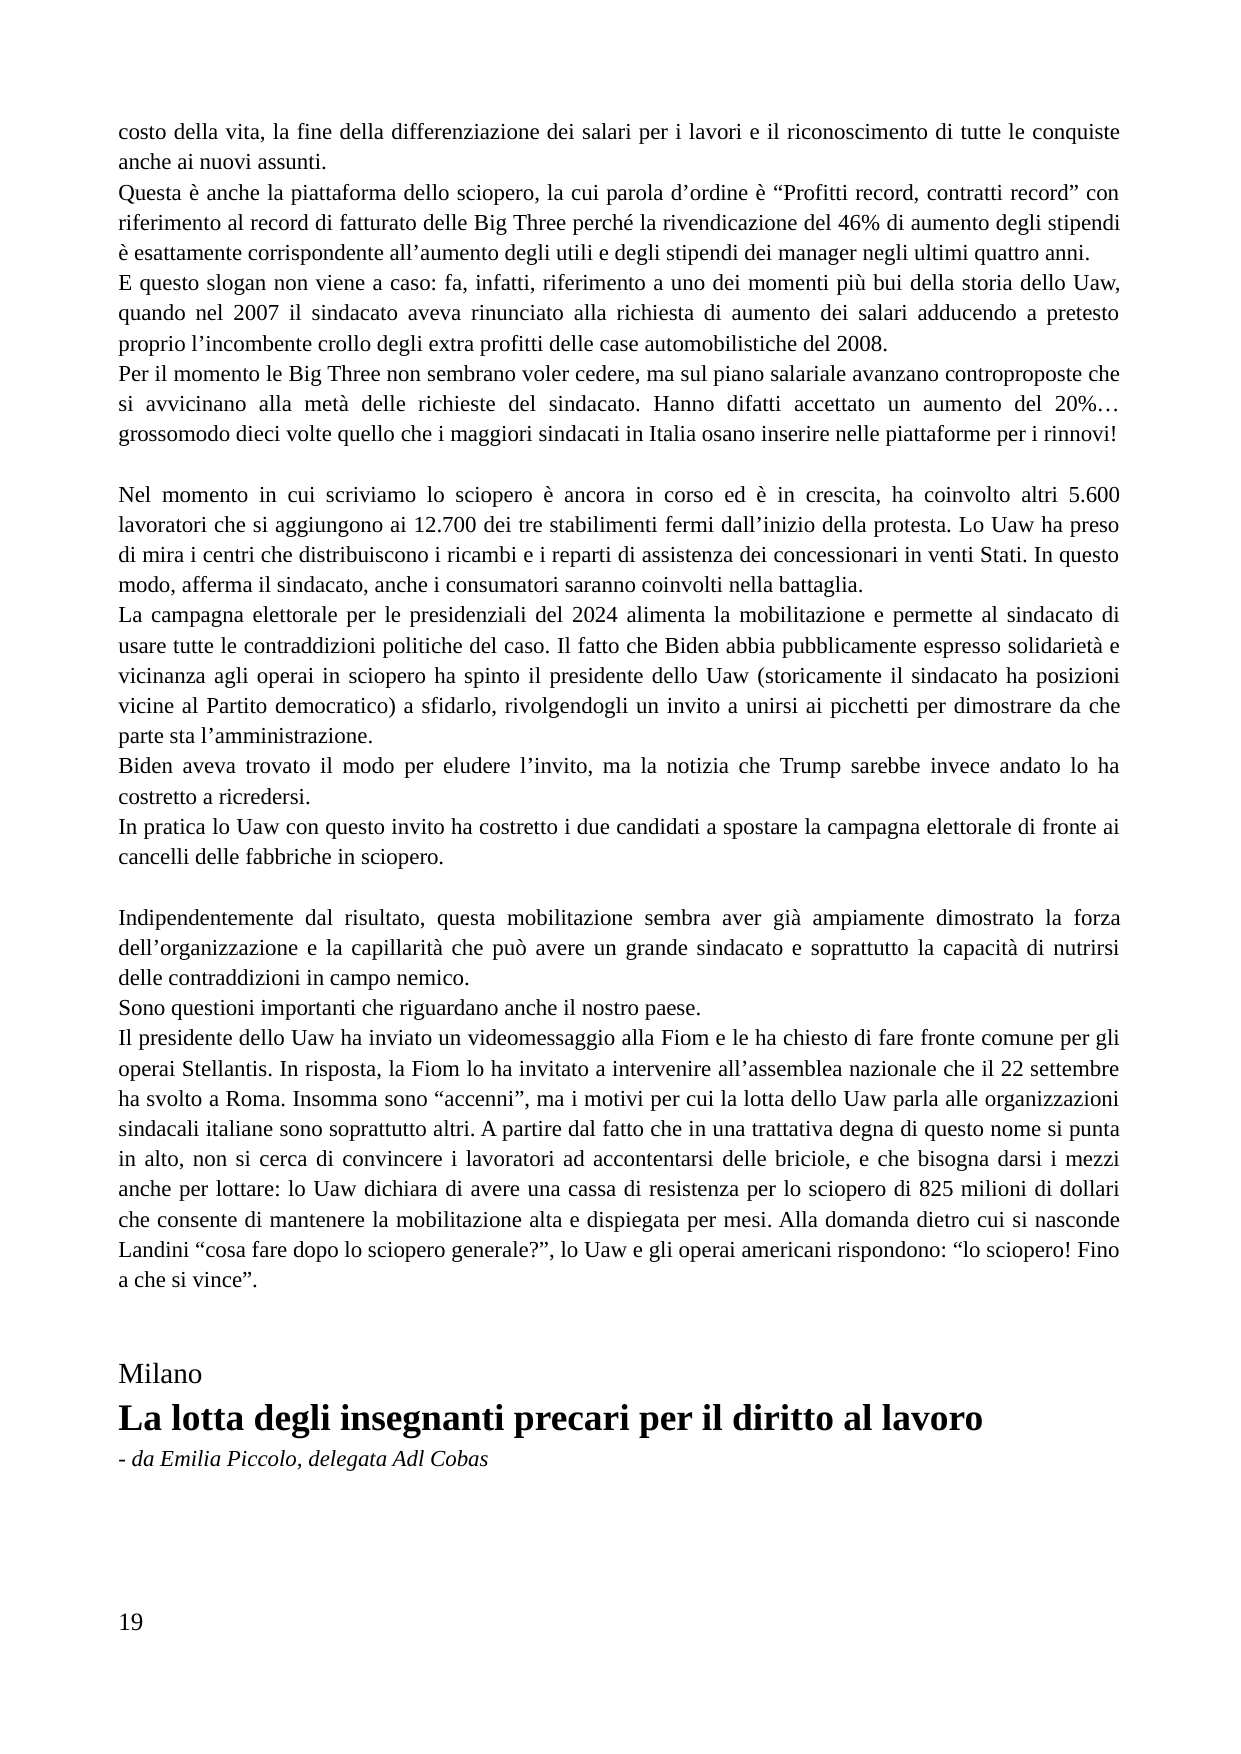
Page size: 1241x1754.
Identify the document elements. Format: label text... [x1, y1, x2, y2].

text Biden aveva trovato il modo per eludere l’invito, ma la notizia che Trump sarebbe invece andato lo ha costretto a ricredersi. [118, 752, 1122, 809]
text E questo slogan non viene a caso: fa, infatti, riferimento a uno dei momenti più bui della storia dello Uaw, quando nel 2007 il sindacato aveva rinunciato alla richiesta di aumento dei salari adducendo a pretesto proprio l’incombente crollo degli extra profitti delle case automobilistiche del 2008. [118, 269, 1122, 356]
text Per il momento le Big Three non sembrano voler cedere, ma sul piano salariale avanzano controproposte che si avvicinano alla metà delle richieste del sindacato. Hanno difatti accettato un aumento del 20%… grossomodo dieci volte quello che i maggiori sindacati in Italia osano inserire nelle piattaforme per i rinnovi! [118, 360, 1122, 447]
text Il presidente dello Uaw ha inviato un videomessaggio alla Fiom e le ha chiesto di fare fronte comune per gli operai Stellantis. In risposta, la Fiom lo ha invitato a intervenire all’assemblea nazionale che il 22 settembre ha svolto a Roma. Insomma sono “accenni”, ma i motivi per cui la lotta dello Uaw parla alle organizzazioni sindacali italiane sono soprattutto altri. A partire dal fatto che in una trattativa degna di questo nome si punta in alto, non si cerca di convincere i lavoratori ad accontentarsi delle briciole, e che bisogna darsi i mezzi anche per lottare: lo Uaw dichiara di avere una cassa di resistenza per lo sciopero di 825 milioni di dollari che consente di mantenere la mobilitazione alta e dispiegata per mesi. Alla domanda dietro cui si nasconde Landini “cosa fare dopo lo sciopero generale?”, lo Uaw e gli operai americani rispondono: “lo sciopero! Fino a che si vince”. [118, 1024, 1122, 1292]
text La lotta degli insegnanti precari per il diritto al lavoro [118, 1395, 1122, 1438]
text - da Emilia Piccolo, delegata Adl Cobas [118, 1445, 1122, 1471]
text Milano [118, 1357, 1122, 1390]
text La campagna elettorale per le presidenziali del 2024 alimenta la mobilitazione e permette al sindacato di usare tutte le contraddizioni politiche del caso. Il fatto che Biden abbia pubblicamente espresso solidarietà e vicinanza agli operai in sciopero ha spinto il presidente dello Uaw (storicamente il sindacato ha posizioni vicine al Partito democratico) a sfidarlo, rivolgendogli un invito a unirsi ai picchetti per dimostrare da che parte sta l’amministrazione. [118, 601, 1122, 749]
text In pratica lo Uaw con questo invito ha costretto i due candidati a spostare la campagna elettorale di fronte ai cancelli delle fabbriche in sciopero. [118, 813, 1122, 869]
text Sono questioni importanti che riguardano anche il nostro paese. [118, 994, 1122, 1021]
text Questa è anche la piattaforma dello sciopero, la cui parola d’ordine è “Profitti record, contratti record” con riferimento al record di fatturato delle Big Three perché la rivendicazione del 46% di aumento degli stipendi è esattamente corrispondente all’aumento degli utili e degli stipendi dei manager negli ultimi quattro anni. [118, 178, 1122, 265]
text Nel momento in cui scriviamo lo sciopero è ancora in corso ed è in crescita, ha coinvolto altri 5.600 lavoratori che si aggiungono ai 12.700 dei tre stabilimenti fermi dall’inizio della protesta. Lo Uaw ha preso di mira i centri che distribuiscono i ricambi e i reparti di assistenza dei concessionari in venti Stati. In questo modo, afferma il sindacato, anche i consumatori saranno coinvolti nella battaglia. [118, 481, 1122, 598]
text costo della vita, la fine della differenziazione dei salari per i lavori e il riconoscimento di tutte le conquiste anche ai nuovi assunti. [118, 118, 1122, 175]
text Indipendentemente dal risultato, questa mobilitazione sembra aver già ampiamente dimostrato la forza dell’organizzazione e la capillarità che può avere un grande sindacato e soprattutto la capacità di nutrirsi delle contraddizioni in campo nemico. [118, 903, 1122, 990]
